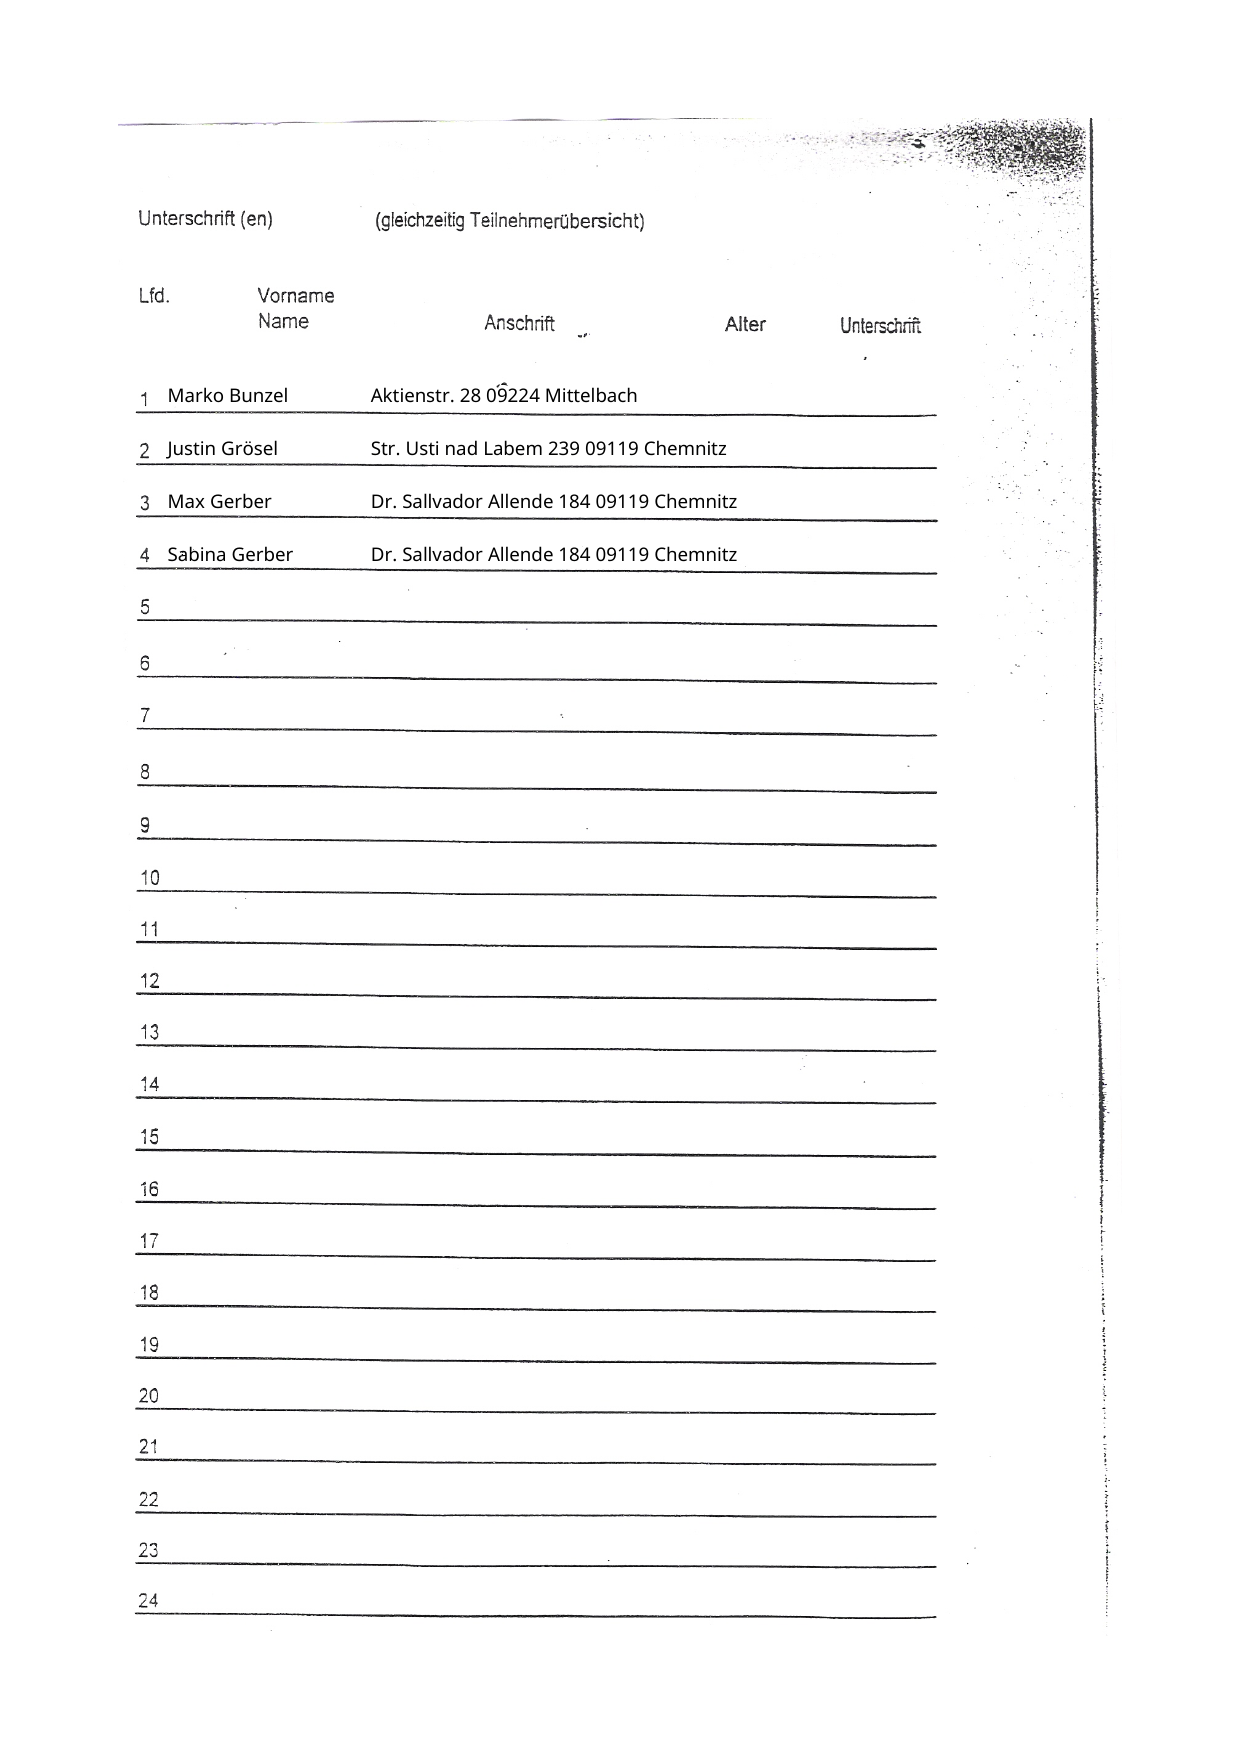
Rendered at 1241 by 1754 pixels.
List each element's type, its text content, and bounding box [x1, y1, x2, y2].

table_cell Sabina Gerber [162, 520, 365, 573]
table_header Aktienstr. 28 09224 Mittelbach [365, 118, 808, 413]
table_cell [809, 520, 858, 573]
picture [118, 118, 1122, 1636]
table_header [859, 118, 1122, 413]
table_cell [859, 520, 1122, 573]
table_cell [859, 414, 1122, 467]
table_cell Max Gerber [162, 467, 365, 520]
table_header [809, 118, 858, 413]
table_cell [118, 467, 162, 520]
table_cell Dr. Sallvador Allende 184 09119 Chemnitz [365, 467, 808, 520]
table_cell [118, 520, 162, 573]
table_header [118, 118, 162, 413]
table_cell Dr. Sallvador Allende 184 09119 Chemnitz [365, 520, 808, 573]
table_cell [809, 414, 858, 467]
table_cell [809, 467, 858, 520]
table_header Marko Bunzel [162, 118, 365, 413]
table_cell [118, 414, 162, 467]
table_cell Justin Grösel [162, 414, 365, 467]
table_cell [859, 467, 1122, 520]
table_cell Str. Usti nad Labem 239 09119 Chemnitz [365, 414, 808, 467]
